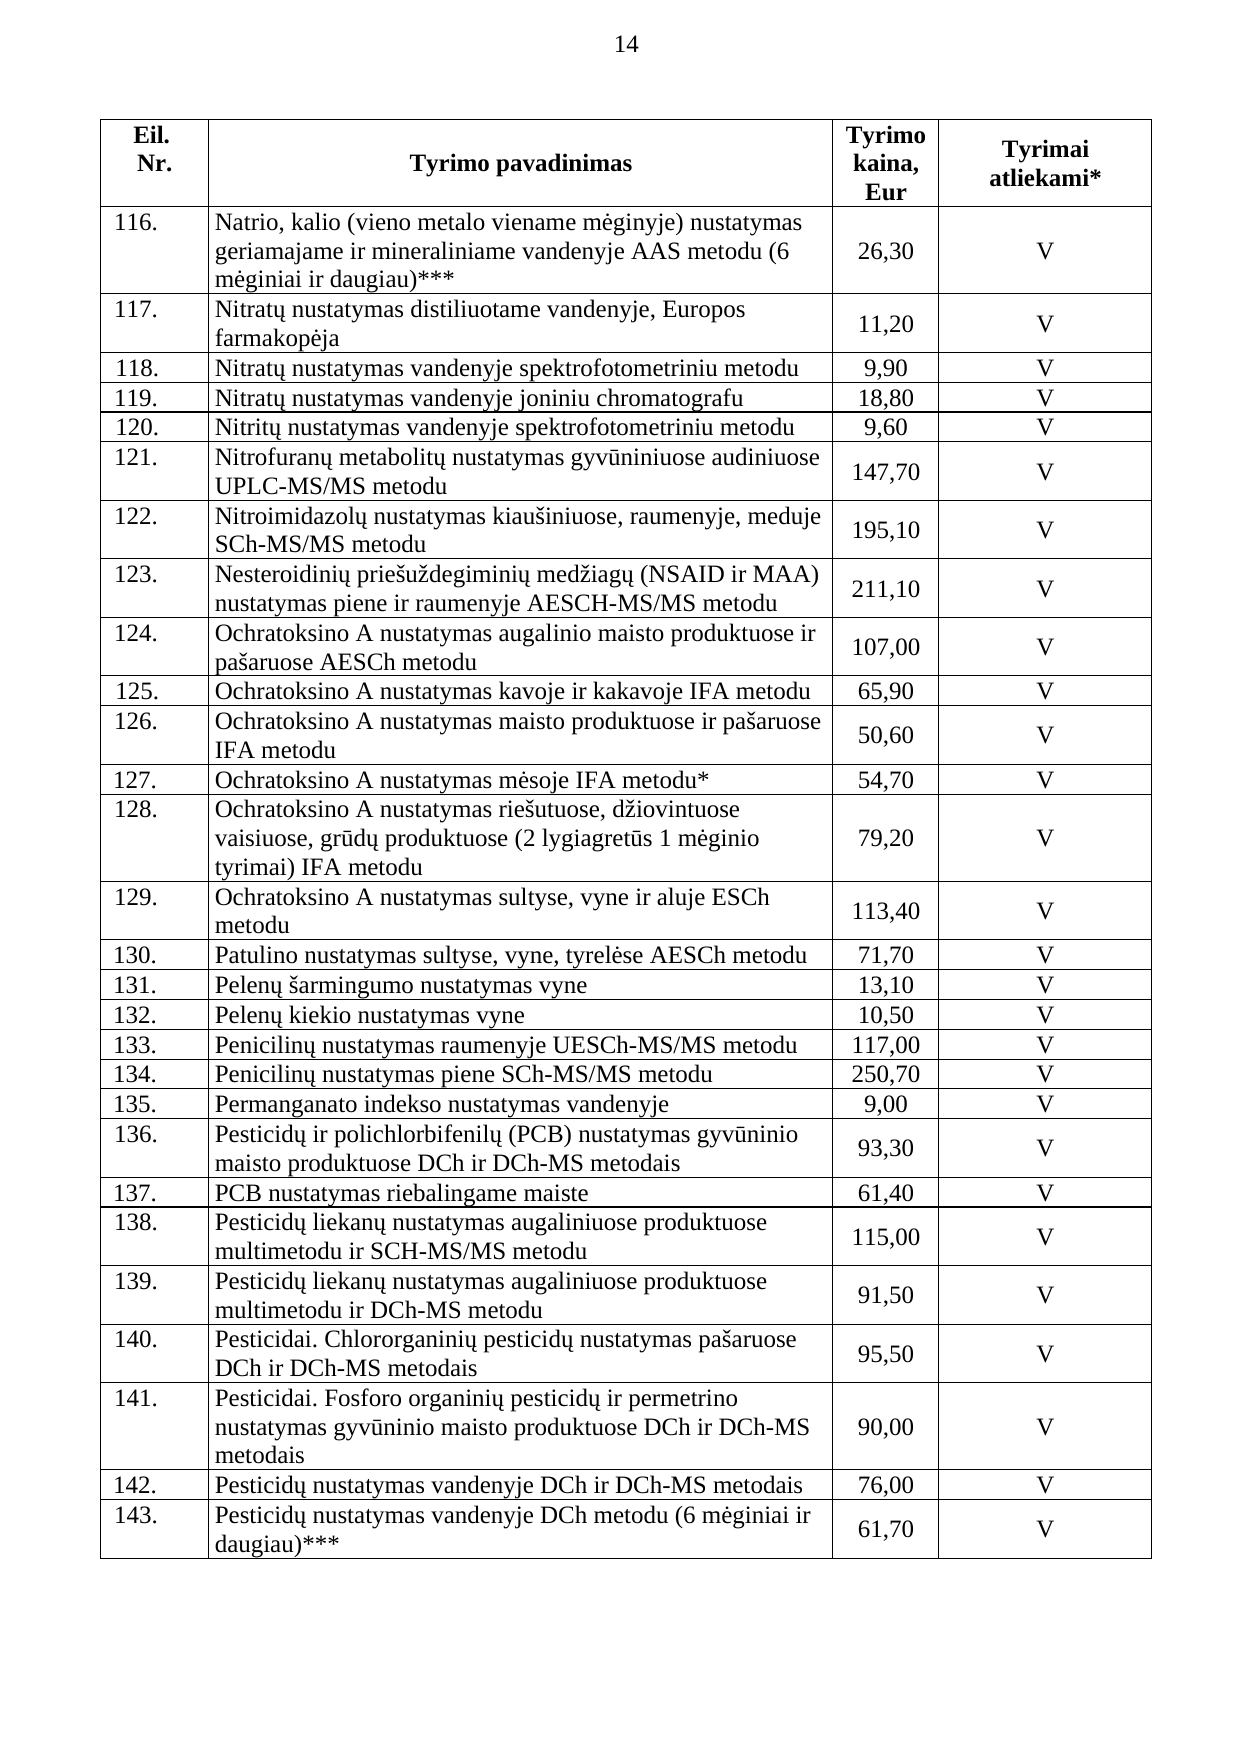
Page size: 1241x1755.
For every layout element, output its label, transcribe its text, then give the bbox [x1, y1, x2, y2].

table_cell 126. [101, 706, 208, 764]
table_cell Patulino nustatymas sultyse, vyne, tyrelėse AESCh metodu [209, 940, 832, 969]
table_cell Nitrofuranų metabolitų nustatymas gyvūniniuose audiniuose UPLC-MS/MS metodu [209, 442, 832, 500]
table_cell 71,70 [833, 940, 938, 969]
table_cell 95,50 [833, 1325, 938, 1382]
table_cell Ochratoksino A nustatymas sultyse, vyne ir aluje ESCh metodu [209, 882, 832, 939]
table_cell Nitratų nustatymas vandenyje joniniu chromatografu [209, 383, 832, 411]
table_cell V [939, 207, 1151, 293]
table_cell 107,00 [833, 618, 938, 675]
table_cell 211,10 [833, 559, 938, 617]
table_cell V [939, 1000, 1151, 1029]
table_cell V [939, 706, 1151, 764]
table_cell V [939, 1060, 1151, 1088]
table_cell Pesticidų ir polichlorbifenilų (PCB) nustatymas gyvūninio maisto produktuose DCh ir DCh-MS metodais [209, 1119, 832, 1177]
table_cell 123. [101, 559, 208, 617]
table_cell 119. [101, 383, 208, 411]
table_cell V [939, 1470, 1151, 1499]
table_cell 116. [101, 207, 208, 293]
table_cell 120. [101, 413, 208, 441]
table_cell 124. [101, 618, 208, 675]
table_cell Nitratų nustatymas vandenyje spektrofotometriniu metodu [209, 353, 832, 382]
table_cell 54,70 [833, 765, 938, 793]
table_cell 130. [101, 940, 208, 969]
table_cell 65,90 [833, 676, 938, 705]
table_cell V [939, 1030, 1151, 1058]
table_cell 195,10 [833, 501, 938, 558]
table_cell V [939, 940, 1151, 969]
table_cell 127. [101, 765, 208, 793]
table_cell 79,20 [833, 795, 938, 881]
table_cell Nitratų nustatymas distiliuotame vandenyje, Europos farmakopėja [209, 294, 832, 352]
table_cell 129. [101, 882, 208, 939]
table_cell V [939, 413, 1151, 441]
table_cell 61,40 [833, 1178, 938, 1206]
table_cell 9,00 [833, 1089, 938, 1118]
table_cell 125. [101, 676, 208, 705]
table_cell Nitroimidazolų nustatymas kiaušiniuose, raumenyje, meduje SCh-MS/MS metodu [209, 501, 832, 558]
table_cell 117. [101, 294, 208, 352]
table_cell 141. [101, 1383, 208, 1469]
table_cell V [939, 1266, 1151, 1323]
table_cell 134. [101, 1060, 208, 1088]
table_cell V [939, 501, 1151, 558]
table_cell V [939, 1325, 1151, 1382]
table_cell Penicilinų nustatymas raumenyje UESCh-MS/MS metodu [209, 1030, 832, 1058]
table_cell 91,50 [833, 1266, 938, 1323]
table_cell Ochratoksino A nustatymas kavoje ir kakavoje IFA metodu [209, 676, 832, 705]
table_cell Natrio, kalio (vieno metalo viename mėginyje) nustatymas geriamajame ir mineraliniame vandenyje AAS metodu (6 mėginiai ir daugiau)*** [209, 207, 832, 293]
table_cell 122. [101, 501, 208, 558]
table_cell V [939, 882, 1151, 939]
table_cell 147,70 [833, 442, 938, 500]
table_cell Pesticidų liekanų nustatymas augaliniuose produktuose multimetodu ir DCh-MS metodu [209, 1266, 832, 1323]
table_cell 138. [101, 1208, 208, 1265]
table_cell 137. [101, 1178, 208, 1206]
table_cell Ochratoksino A nustatymas riešutuose, džiovintuose vaisiuose, grūdų produktuose (2 lygiagretūs 1 mėginio tyrimai) IFA metodu [209, 795, 832, 881]
table_cell 132. [101, 1000, 208, 1029]
table_cell V [939, 1500, 1151, 1558]
table_header Eil. Nr. [101, 120, 208, 206]
table_cell V [939, 559, 1151, 617]
table_cell V [939, 618, 1151, 675]
table_cell V [939, 442, 1151, 500]
table_cell V [939, 1119, 1151, 1177]
table_cell Pesticidai. Fosforo organinių pesticidų ir permetrino nustatymas gyvūninio maisto produktuose DCh ir DCh-MS metodais [209, 1383, 832, 1469]
table_cell 13,10 [833, 970, 938, 999]
table_cell 131. [101, 970, 208, 999]
table_cell 133. [101, 1030, 208, 1058]
table_cell V [939, 1208, 1151, 1265]
table_cell 50,60 [833, 706, 938, 764]
table_cell V [939, 795, 1151, 881]
table_cell 118. [101, 353, 208, 382]
table_cell 140. [101, 1325, 208, 1382]
table_cell V [939, 353, 1151, 382]
table_cell 76,00 [833, 1470, 938, 1499]
table_cell V [939, 294, 1151, 352]
table_cell Ochratoksino A nustatymas maisto produktuose ir pašaruose IFA metodu [209, 706, 832, 764]
table_cell V [939, 765, 1151, 793]
table_cell PCB nustatymas riebalingame maiste [209, 1178, 832, 1206]
table_cell Nesteroidinių priešuždegiminių medžiagų (NSAID ir MAA) nustatymas piene ir raumenyje AESCH-MS/MS metodu [209, 559, 832, 617]
table_cell 93,30 [833, 1119, 938, 1177]
table_cell 11,20 [833, 294, 938, 352]
table_cell 128. [101, 795, 208, 881]
table_cell Pesticidų nustatymas vandenyje DCh ir DCh-MS metodais [209, 1470, 832, 1499]
table_cell 115,00 [833, 1208, 938, 1265]
table_cell V [939, 1178, 1151, 1206]
table_header Tyrimo kaina, Eur [833, 120, 938, 206]
table_cell Pesticidų nustatymas vandenyje DCh metodu (6 mėginiai ir daugiau)*** [209, 1500, 832, 1558]
table_cell 90,00 [833, 1383, 938, 1469]
table_cell 250,70 [833, 1060, 938, 1088]
table_cell Pesticidų liekanų nustatymas augaliniuose produktuose multimetodu ir SCH-MS/MS metodu [209, 1208, 832, 1265]
table_cell V [939, 383, 1151, 411]
table_cell 121. [101, 442, 208, 500]
table_cell 26,30 [833, 207, 938, 293]
table_header Tyrimo pavadinimas [209, 120, 832, 206]
table_cell Ochratoksino A nustatymas mėsoje IFA metodu* [209, 765, 832, 793]
table_cell V [939, 1089, 1151, 1118]
table_cell Pelenų šarmingumo nustatymas vyne [209, 970, 832, 999]
table_cell V [939, 970, 1151, 999]
table_cell 142. [101, 1470, 208, 1499]
table_cell Pesticidai. Chlororganinių pesticidų nustatymas pašaruose DCh ir DCh-MS metodais [209, 1325, 832, 1382]
table_cell 136. [101, 1119, 208, 1177]
table_cell Nitritų nustatymas vandenyje spektrofotometriniu metodu [209, 413, 832, 441]
table_cell 10,50 [833, 1000, 938, 1029]
table_cell 9,90 [833, 353, 938, 382]
table_cell 139. [101, 1266, 208, 1323]
table_cell 113,40 [833, 882, 938, 939]
table_cell Pelenų kiekio nustatymas vyne [209, 1000, 832, 1029]
table_header Tyrimai atliekami* [939, 120, 1151, 206]
table_cell 9,60 [833, 413, 938, 441]
table_cell 18,80 [833, 383, 938, 411]
table_cell 61,70 [833, 1500, 938, 1558]
table_cell Permanganato indekso nustatymas vandenyje [209, 1089, 832, 1118]
table_cell Ochratoksino A nustatymas augalinio maisto produktuose ir pašaruose AESCh metodu [209, 618, 832, 675]
table_cell V [939, 1383, 1151, 1469]
table_cell Penicilinų nustatymas piene SCh-MS/MS metodu [209, 1060, 832, 1088]
table_cell 117,00 [833, 1030, 938, 1058]
table_cell V [939, 676, 1151, 705]
table_cell 135. [101, 1089, 208, 1118]
table_cell 143. [101, 1500, 208, 1558]
